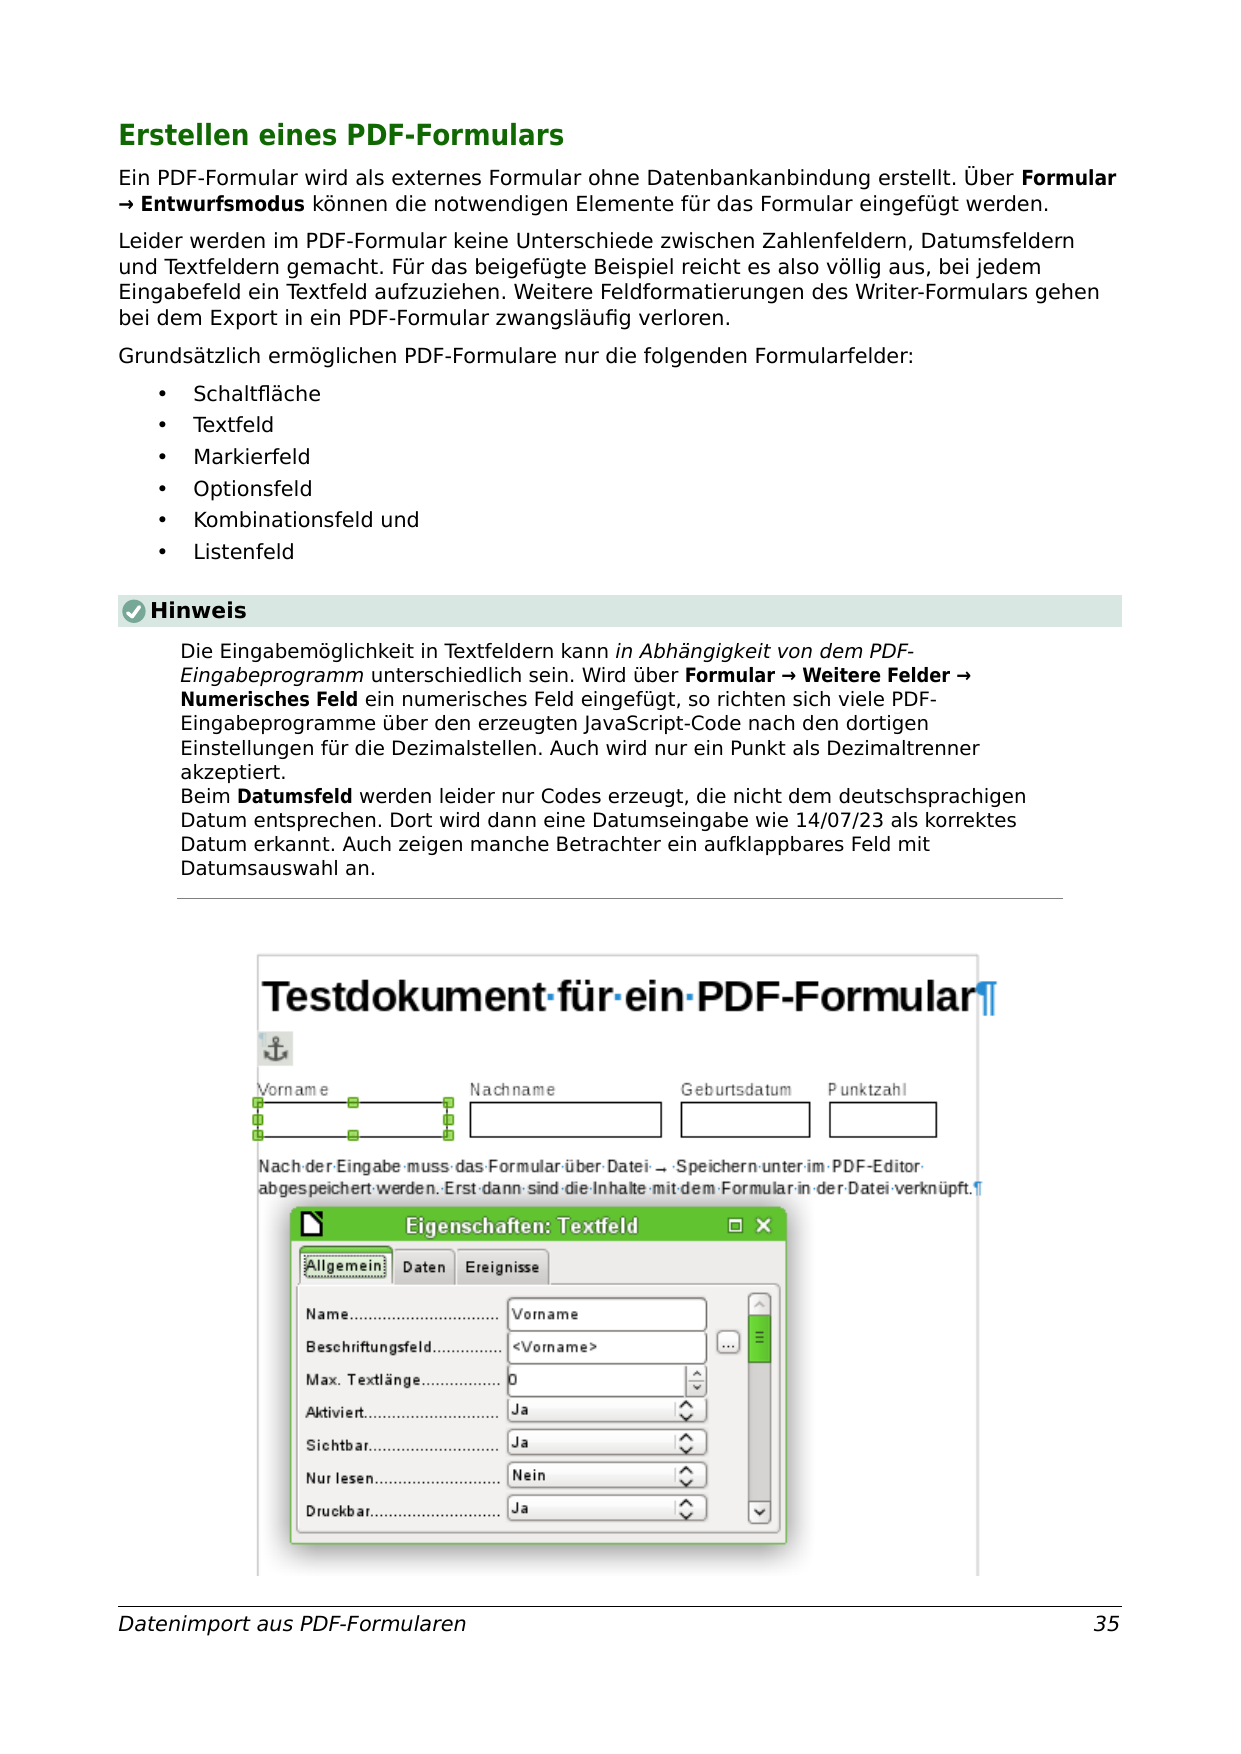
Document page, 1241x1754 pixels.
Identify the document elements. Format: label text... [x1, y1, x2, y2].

list Kombinationsfeld und [156, 508, 1122, 532]
text Ein PDF-Formular wird als externes Formular ohne Datenbankanbindung erstellt. Über Formular → Entwurfsmodus können die notwendigen Elemente für das Formular eingefügt werden. [118, 166, 1122, 216]
text Leider werden im PDF-Formular keine Unterschiede zwischen Zahlenfeldern, Datumsfeldern und Textfeldern gemacht. Für das beigefügte Beispiel reicht es also völlig aus, bei jedem Eingabefeld ein Textfeld aufzuziehen. Weitere Feldformatierungen des Writer-Formulars gehen bei dem Export in ein PDF-Formular zwangsläufig verloren. [118, 229, 1122, 330]
text Grundsätzlich ermöglichen PDF-Formulare nur die folgenden Formularfelder: [118, 344, 1122, 368]
text Die Eingabemöglichkeit in Textfeldern kann in Abhängigkeit von dem PDF-Eingabeprogramm unterschiedlich sein. Wird über Formular → Weitere Felder → Numerisches Feld ein numerisches Feld eingefügt, so richten sich viele PDF-Eingabeprogramme über den erzeugten JavaScript-Code nach den dortigen Einstellungen für die Dezimalstellen. Auch wird nur ein Punkt als Dezimaltrenner akzeptiert. Beim Datumsfeld werden leider nur Codes erzeugt, die nicht dem deutschsprachigen Datum entsprechen. Dort wird dann eine Datumseingabe wie 14/07/23 als korrektes Datum erkannt. Auch zeigen manche Betrachter ein aufklappbares Feld mit Datumsauswahl an. [177, 640, 1063, 898]
list Schaltfläche [156, 382, 1122, 406]
list Listenfeld [156, 540, 1122, 564]
list Hinweis [118, 595, 1122, 627]
picture [237, 930, 1003, 1576]
list Markierfeld [156, 445, 1122, 469]
subtitle Erstellen eines PDF-Formulars [118, 118, 1122, 152]
list Optionsfeld [156, 477, 1122, 501]
list Textfeld [156, 413, 1122, 437]
